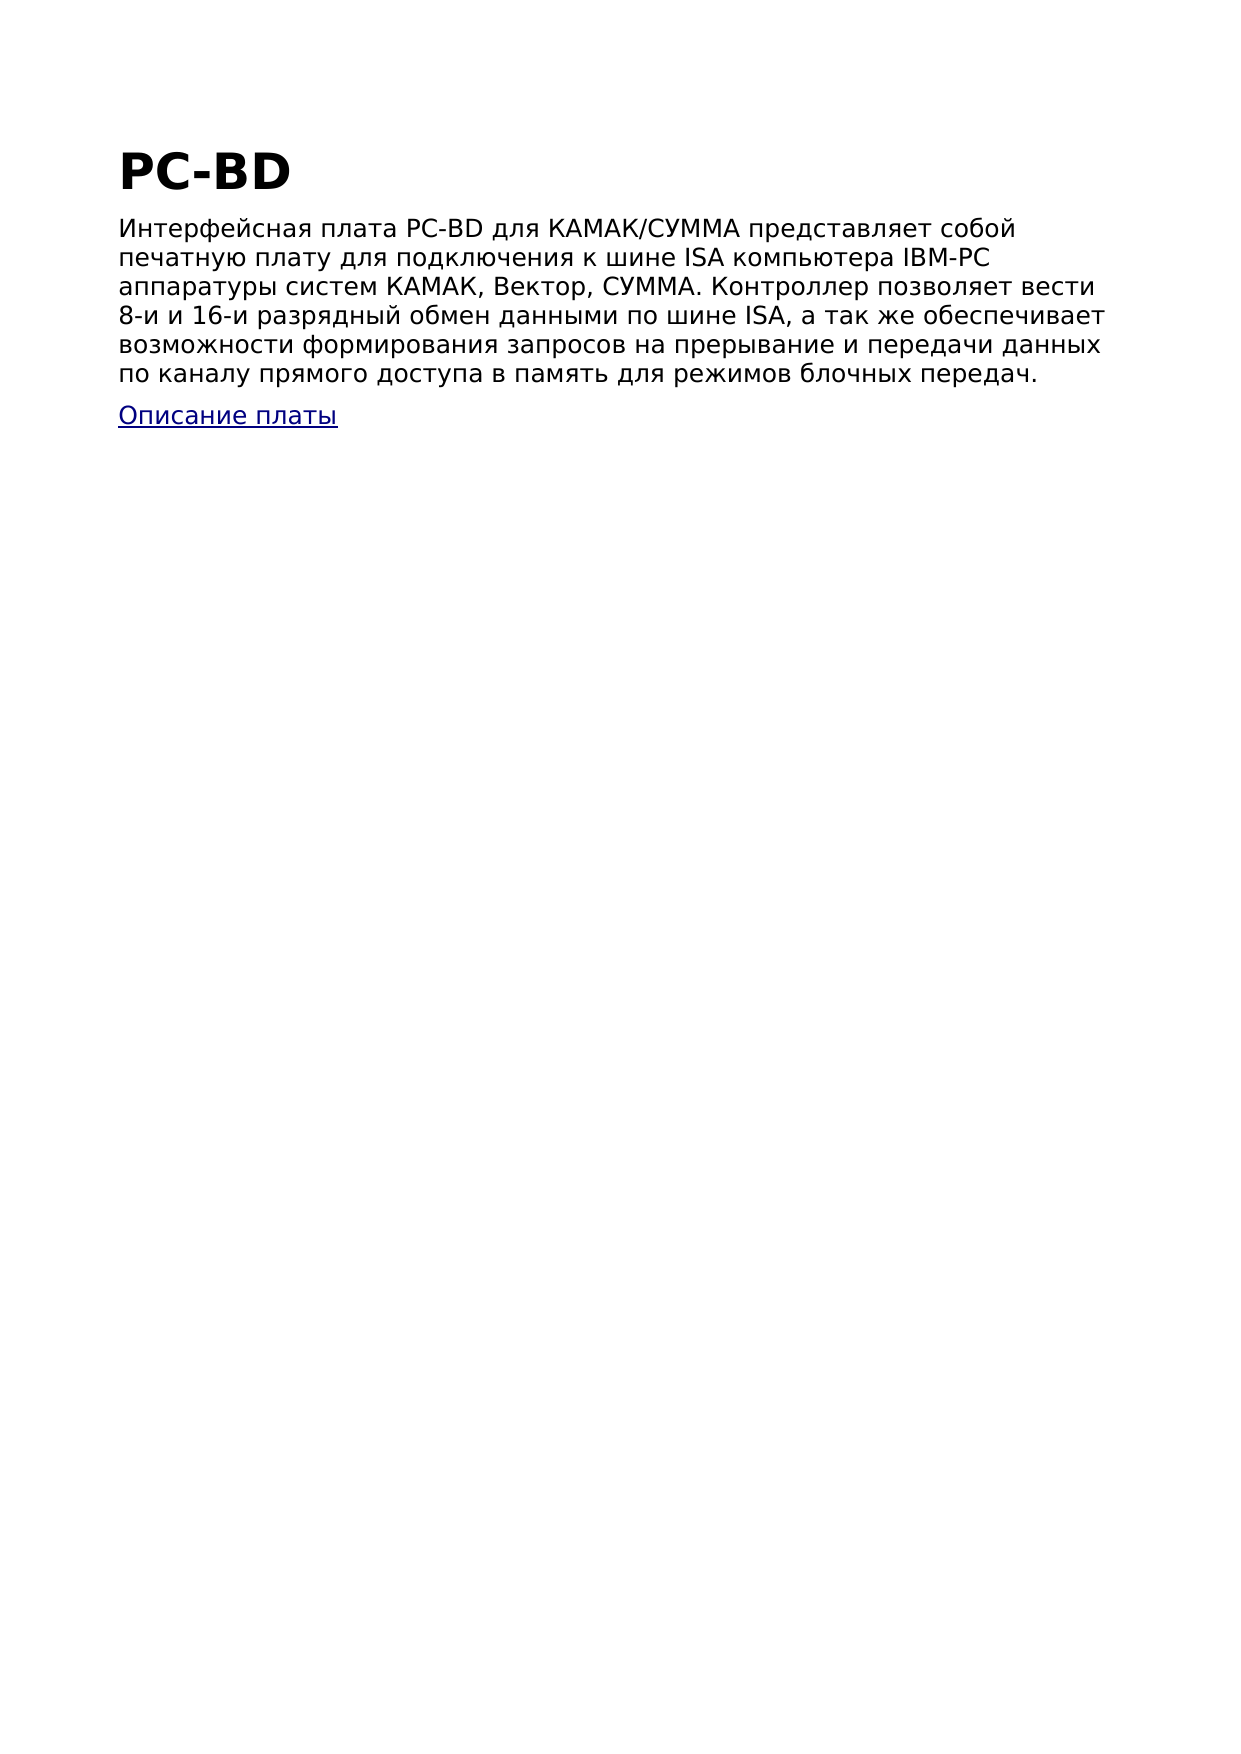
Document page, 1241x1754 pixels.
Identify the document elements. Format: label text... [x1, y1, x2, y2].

subtitle PC-BD [118, 143, 1122, 201]
text Описание платы [118, 401, 1122, 431]
text Интерфейсная плата PC-BD для КАМАК/СУММА представляет собой печатную плату для подключения к шине ISA компьютера IBM-PC аппаратуры систем КАМАК, Вектор, СУММА. Контроллер позволяет вести 8-и и 16-и разрядный обмен данными по шине ISA, а так же обеспечивает возможности формирования запросов на прерывание и передачи данных по каналу прямого доступа в память для режимов блочных передач. [118, 214, 1122, 389]
